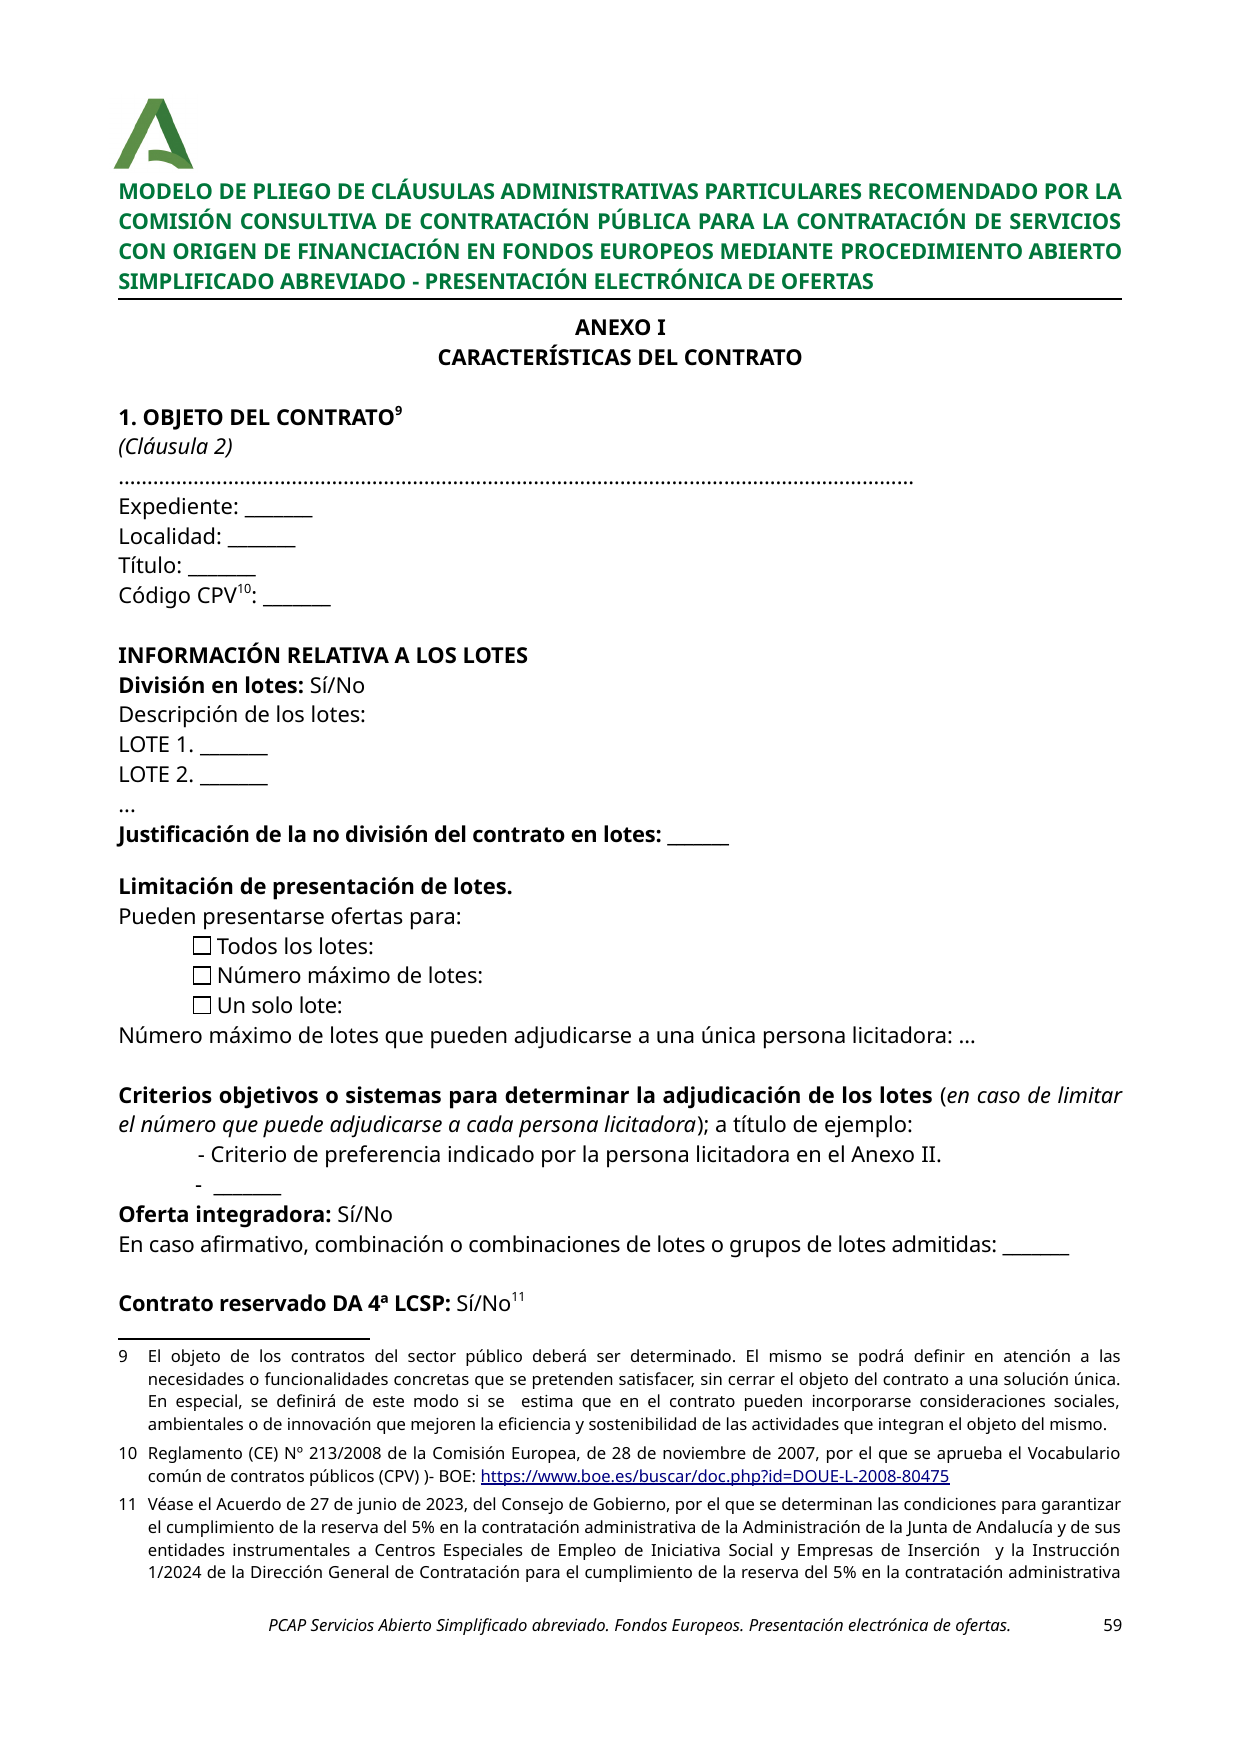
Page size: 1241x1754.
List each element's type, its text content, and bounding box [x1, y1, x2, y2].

text Título: _______ [118, 551, 1122, 580]
text Contrato reservado DA 4ª LCSP: Sí/No [118, 1288, 1122, 1318]
text ………………………………………………………………………………………………………………………... [118, 461, 1122, 491]
text Pueden presentarse ofertas para: [118, 901, 1122, 931]
text (Cláusula 2) [118, 431, 1122, 461]
text Criterios objetivos o sistemas para determinar la adjudicación de los lotes (en caso de limitar el número que puede adjudicarse a cada persona licitadora); a título de ejemplo: [118, 1080, 1122, 1139]
text Descripción de los lotes: [118, 699, 1122, 729]
text Limitación de presentación de lotes. [118, 871, 1122, 901]
text Expediente: _______ [118, 491, 1122, 521]
text 1. OBJETO DEL CONTRATO [118, 402, 1122, 431]
text Número máximo de lotes: [118, 961, 1122, 990]
text Reglamento (CE) Nº 213/2008 de la Comisión Europea, de 28 de noviembre de 2007, por el que se aprueba el Vocabulario común de contratos públicos (CPV) )- BOE: https://www.boe.es/buscar/doc.php?id=DOUE-L-2008-80475 [118, 1441, 1122, 1487]
text - Criterio de preferencia indicado por la persona licitadora en el Anexo II. [118, 1139, 1122, 1169]
text Un solo lote: [118, 990, 1122, 1020]
text División en lotes: Sí/No [118, 670, 1122, 699]
text MODELO DE PLIEGO DE CLÁUSULAS ADMINISTRATIVAS PARTICULARES RECOMENDADO POR LA COMISIÓN CONSULTIVA DE CONTRATACIÓN PÚBLICA PARA LA CONTRATACIÓN DE SERVICIOS CON ORIGEN DE FINANCIACIÓN EN FONDOS EUROPEOS MEDIANTE PROCEDIMIENTO ABIERTO SIMPLIFICADO ABREVIADO - PRESENTACIÓN ELECTRÓNICA DE OFERTAS [118, 176, 1122, 298]
text INFORMACIÓN RELATIVA A LOS LOTES [118, 640, 1122, 670]
text Justificación de la no división del contrato en lotes: _______ [118, 819, 1122, 848]
text Código CPV: _______ [118, 580, 1122, 610]
text Véase el Acuerdo de 27 de junio de 2023, del Consejo de Gobierno, por el que se determinan las condiciones para garantizar el cumplimiento de la reserva del 5% en la contratación administrativa de la Administración de la Junta de Andalucía y de sus entidades instrumentales a Centros Especiales de Empleo de Iniciativa Social y Empresas de Inserción y la Instrucción 1/2024 de la Dirección General de Contratación para el cumplimiento de la reserva del 5% en la contratación administrativa [118, 1493, 1122, 1584]
text Número máximo de lotes que pueden adjudicarse a una única persona licitadora: … [118, 1020, 1122, 1050]
text ANEXO I [118, 312, 1122, 342]
text CARACTERÍSTICAS DEL CONTRATO [118, 342, 1122, 372]
text - _______ [118, 1169, 1122, 1199]
text En caso afirmativo, combinación o combinaciones de lotes o grupos de lotes admitidas: _______ [118, 1229, 1122, 1258]
text Oferta integradora: Sí/No [118, 1199, 1122, 1229]
picture [109, 94, 198, 173]
text Localidad: _______ [118, 521, 1122, 551]
text Todos los lotes: [118, 931, 1122, 961]
text El objeto de los contratos del sector público deberá ser determinado. El mismo se podrá definir en atención a las necesidades o funcionalidades concretas que se pretenden satisfacer, sin cerrar el objeto del contrato a una solución única. En especial, se definirá de este modo si se estima que en el contrato pueden incorporarse consideraciones sociales, ambientales o de innovación que mejoren la eficiencia y sostenibilidad de las actividades que integran el objeto del mismo. [118, 1345, 1122, 1436]
text LOTE 1. _______ [118, 729, 1122, 759]
text LOTE 2. _______ [118, 759, 1122, 789]
text ... [118, 789, 1122, 819]
